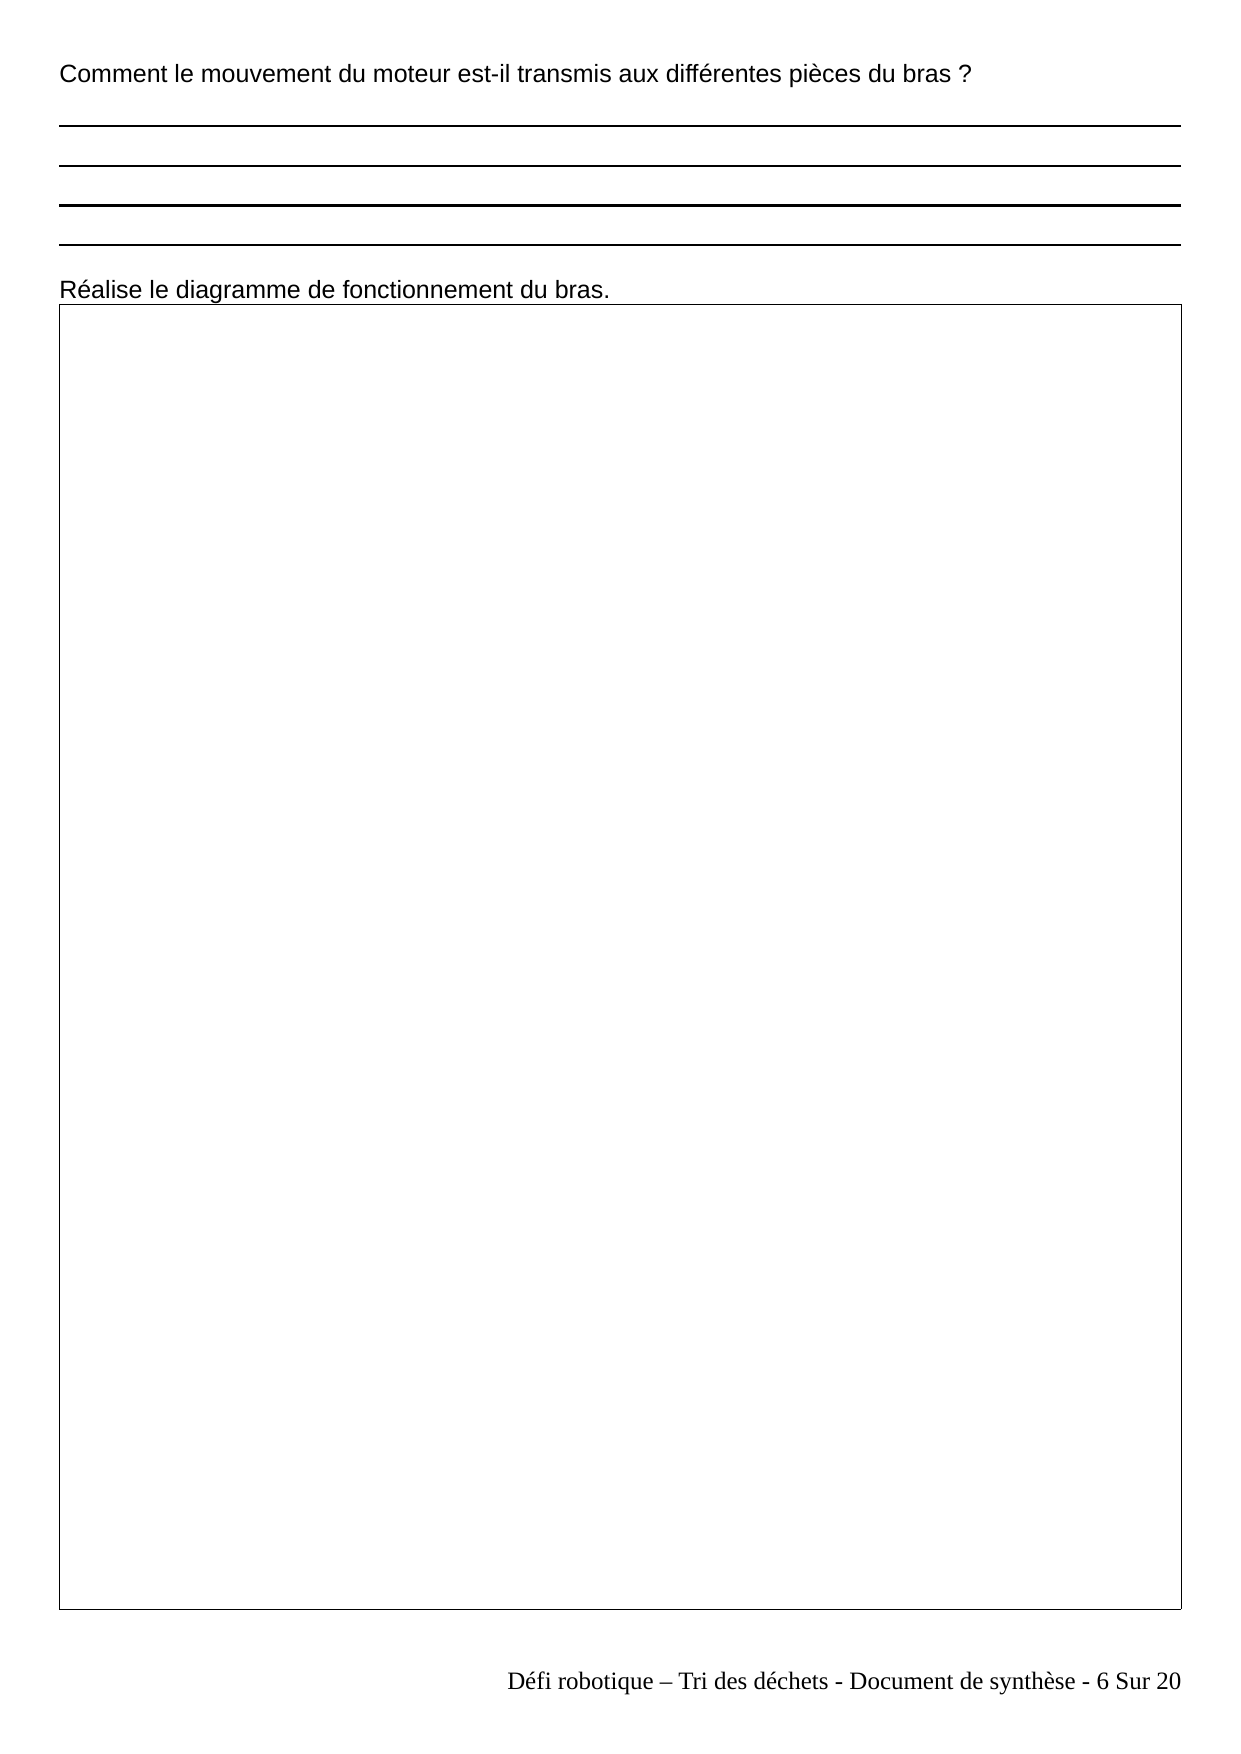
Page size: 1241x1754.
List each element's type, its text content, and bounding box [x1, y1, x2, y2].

text Comment le mouvement du moteur est-il transmis aux différentes pièces du bras ? [59, 59, 1181, 88]
table_header [60, 305, 1181, 1609]
text Réalise le diagramme de fonctionnement du bras. [59, 275, 1181, 304]
